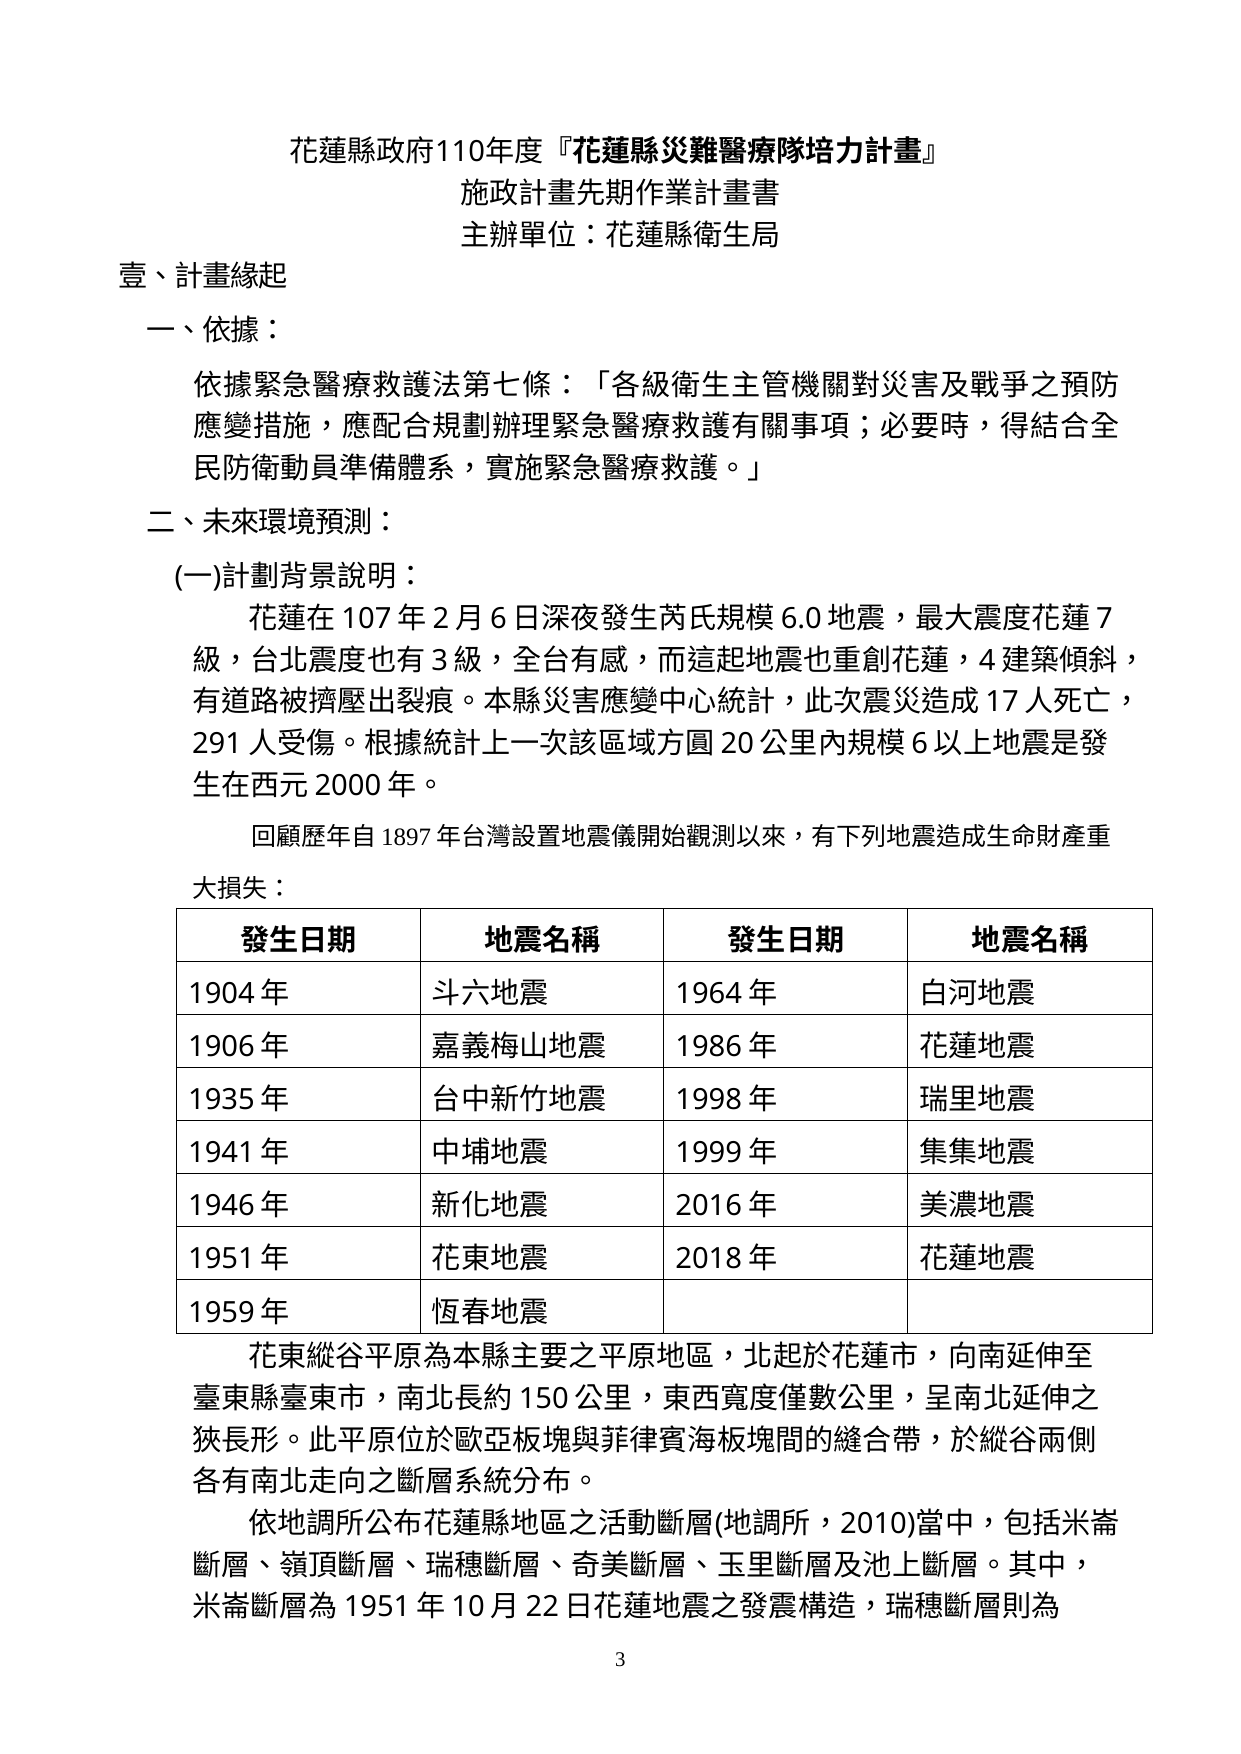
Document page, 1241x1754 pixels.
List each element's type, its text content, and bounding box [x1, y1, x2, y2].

table_cell 嘉義梅山地震 [421, 1015, 663, 1067]
text 二、未來環境預測： [118, 499, 1122, 541]
text (一)計劃背景說明： [118, 553, 1122, 595]
text 花蓮縣政府110年度『花蓮縣災難醫療隊培力計畫』 [118, 128, 1122, 170]
text 壹、計畫緣起 [118, 253, 1122, 295]
table_cell 新化地震 [421, 1174, 663, 1226]
table_cell 1904年 [177, 962, 420, 1014]
table_cell 花東地震 [421, 1227, 663, 1279]
table_header 地震名稱 [421, 909, 663, 961]
table_cell 1906年 [177, 1015, 420, 1067]
table_header 地震名稱 [908, 909, 1152, 961]
table_cell 集集地震 [908, 1121, 1152, 1173]
table_cell 花蓮地震 [908, 1015, 1152, 1067]
table_cell 台中新竹地震 [421, 1068, 663, 1120]
table_cell 1951年 [177, 1227, 420, 1279]
table_cell 1935年 [177, 1068, 420, 1120]
text 花東縱谷平原為本縣主要之平原地區，北起於花蓮市，向南延伸至臺東縣臺東市，南北長約150公里，東西寬度僅數公里，呈南北延伸之狹長形。此平原位於歐亞板塊與菲律賓海板塊間的縫合帶，於縱谷兩側各有南北走向之斷層系統分布。 [192, 1334, 1122, 1500]
table_header 發生日期 [664, 909, 907, 961]
text 花蓮在107年2月6日深夜發生芮氏規模6.0地震，最大震度花蓮7級，台北震度也有3級，全台有感，而這起地震也重創花蓮，4建築傾斜，有道路被擠壓出裂痕。本縣災害應變中心統計，此次震災造成17人死亡，291人受傷。根據統計上一次該區域方圓20公里內規模6以上地震是發生在西元2000年。 [192, 595, 1122, 803]
table_cell 恆春地震 [421, 1280, 663, 1332]
text 施政計畫先期作業計畫書 [118, 170, 1122, 212]
table_cell 中埔地震 [421, 1121, 663, 1173]
table_cell 1946年 [177, 1174, 420, 1226]
table_cell 1964年 [664, 962, 907, 1014]
table_cell 斗六地震 [421, 962, 663, 1014]
table_cell 白河地震 [908, 962, 1152, 1014]
table_header 發生日期 [177, 909, 420, 961]
text 依據緊急醫療救護法第七條：「各級衛生主管機關對災害及戰爭之預防應變措施，應配合規劃辦理緊急醫療救護有關事項；必要時，得結合全民防衛動員準備體系，實施緊急醫療救護。」 [193, 362, 1122, 487]
table_cell 花蓮地震 [908, 1227, 1152, 1279]
text 回顧歷年自1897年台灣設置地震儀開始觀測以來，有下列地震造成生命財產重大損失： [192, 803, 1122, 907]
table_cell 1959年 [177, 1280, 420, 1332]
text 依地調所公布花蓮縣地區之活動斷層(地調所，2010)當中，包括米崙斷層、嶺頂斷層、瑞穗斷層、奇美斷層、玉里斷層及池上斷層。其中，米崙斷層為1951年10月22日花蓮地震之發震構造，瑞穗斷層則為 [192, 1500, 1122, 1625]
text [117, 84, 215, 126]
table_cell 1986年 [664, 1015, 907, 1067]
text 一、依據： [118, 307, 1122, 349]
table_cell 2016年 [664, 1174, 907, 1226]
table_cell 瑞里地震 [908, 1068, 1152, 1120]
table_cell 2018年 [664, 1227, 907, 1279]
table_cell [908, 1280, 1152, 1332]
text 主辦單位：花蓮縣衛生局 [118, 212, 1122, 253]
table_cell 1941年 [177, 1121, 420, 1173]
table_cell 1998年 [664, 1068, 907, 1120]
table_cell [664, 1280, 907, 1332]
table_cell 1999年 [664, 1121, 907, 1173]
table_cell 美濃地震 [908, 1174, 1152, 1226]
